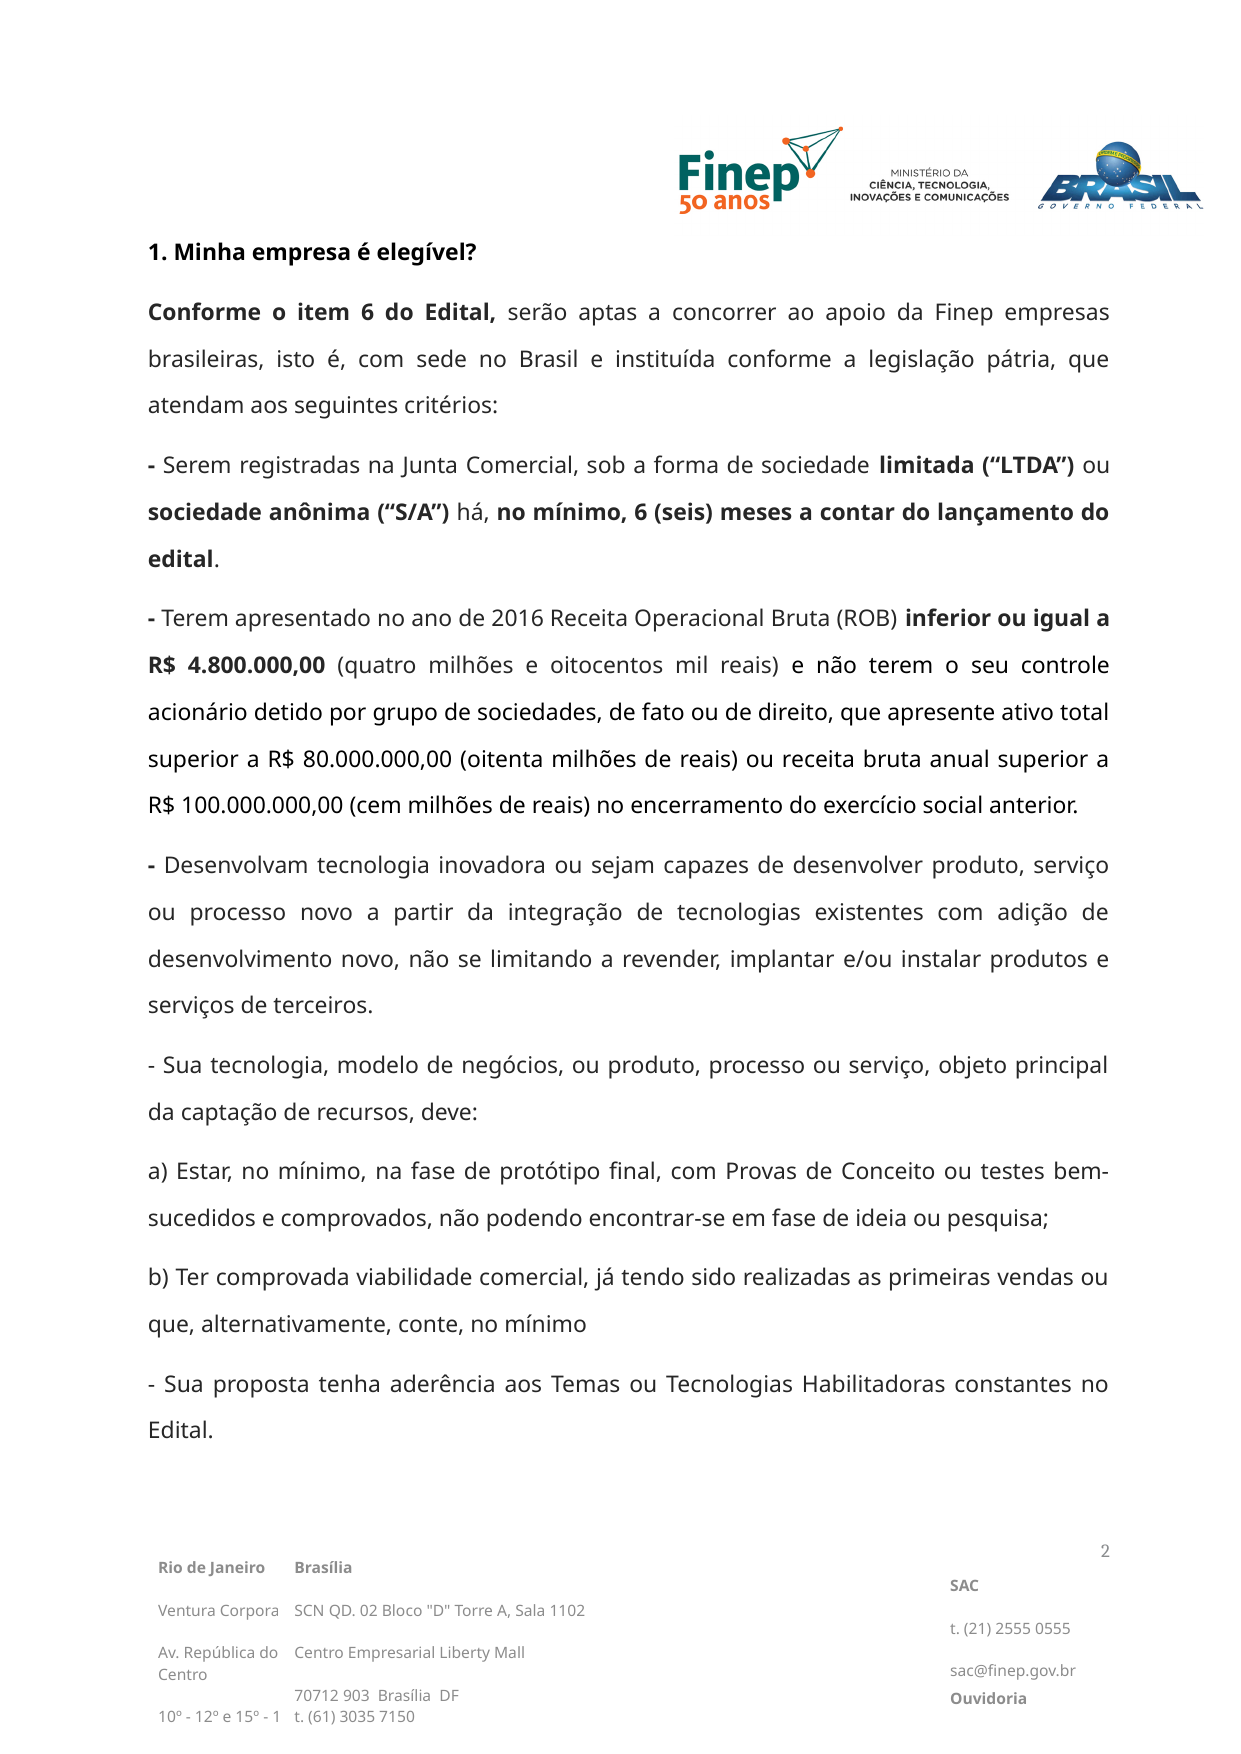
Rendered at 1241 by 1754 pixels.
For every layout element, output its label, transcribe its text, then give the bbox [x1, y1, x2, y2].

text - Serem registradas na Junta Comercial, sob a forma de sociedade limitada (“LTDA”) ou sociedade anônima (“S/A”) há, no mínimo, 6 (seis) meses a contar do lançamento do edital. [148, 449, 1110, 574]
text - Desenvolvam tecnologia inovadora ou sejam capazes de desenvolver produto, serviço ou processo novo a partir da integração de tecnologias existentes com adição de desenvolvimento novo, não se limitando a revender, implantar e/ou instalar produtos e serviços de terceiros. [148, 849, 1110, 1021]
text - Sua tecnologia, modelo de negócios, ou produto, processo ou serviço, objeto principal da captação de recursos, deve: [148, 1049, 1110, 1127]
text b) Ter comprovada viabilidade comercial, já tendo sido realizadas as primeiras vendas ou que, alternativamente, conte, no mínimo [148, 1261, 1110, 1339]
text - Sua proposta tenha aderência aos Temas ou Tecnologias Habilitadoras constantes no Edital. [148, 1367, 1110, 1446]
text - Terem apresentado no ano de 2016 Receita Operacional Bruta (ROB) inferior ou igual a R$ 4.800.000,00 (quatro milhões e oitocentos mil reais) e não terem o seu controle acionário detido por grupo de sociedades, de fato ou de direito, que apresente ativo total superior a R$ 80.000.000,00 (oitenta milhões de reais) ou receita bruta anual superior a R$ 100.000.000,00 (cem milhões de reais) no encerramento do exercício social anterior. [148, 602, 1110, 821]
text a) Estar, no mínimo, na fase de protótipo final, com Provas de Conceito ou testes bem-sucedidos e comprovados, não podendo encontrar-se em fase de ideia ou pesquisa; [148, 1155, 1110, 1233]
text Conforme o item 6 do Edital, serão aptas a concorrer ao apoio da Finep empresas brasileiras, isto é, com sede no Brasil e instituída conforme a legislação pátria, que atendam aos seguintes critérios: [148, 296, 1110, 421]
text 1. Minha empresa é elegível? [148, 236, 1110, 267]
